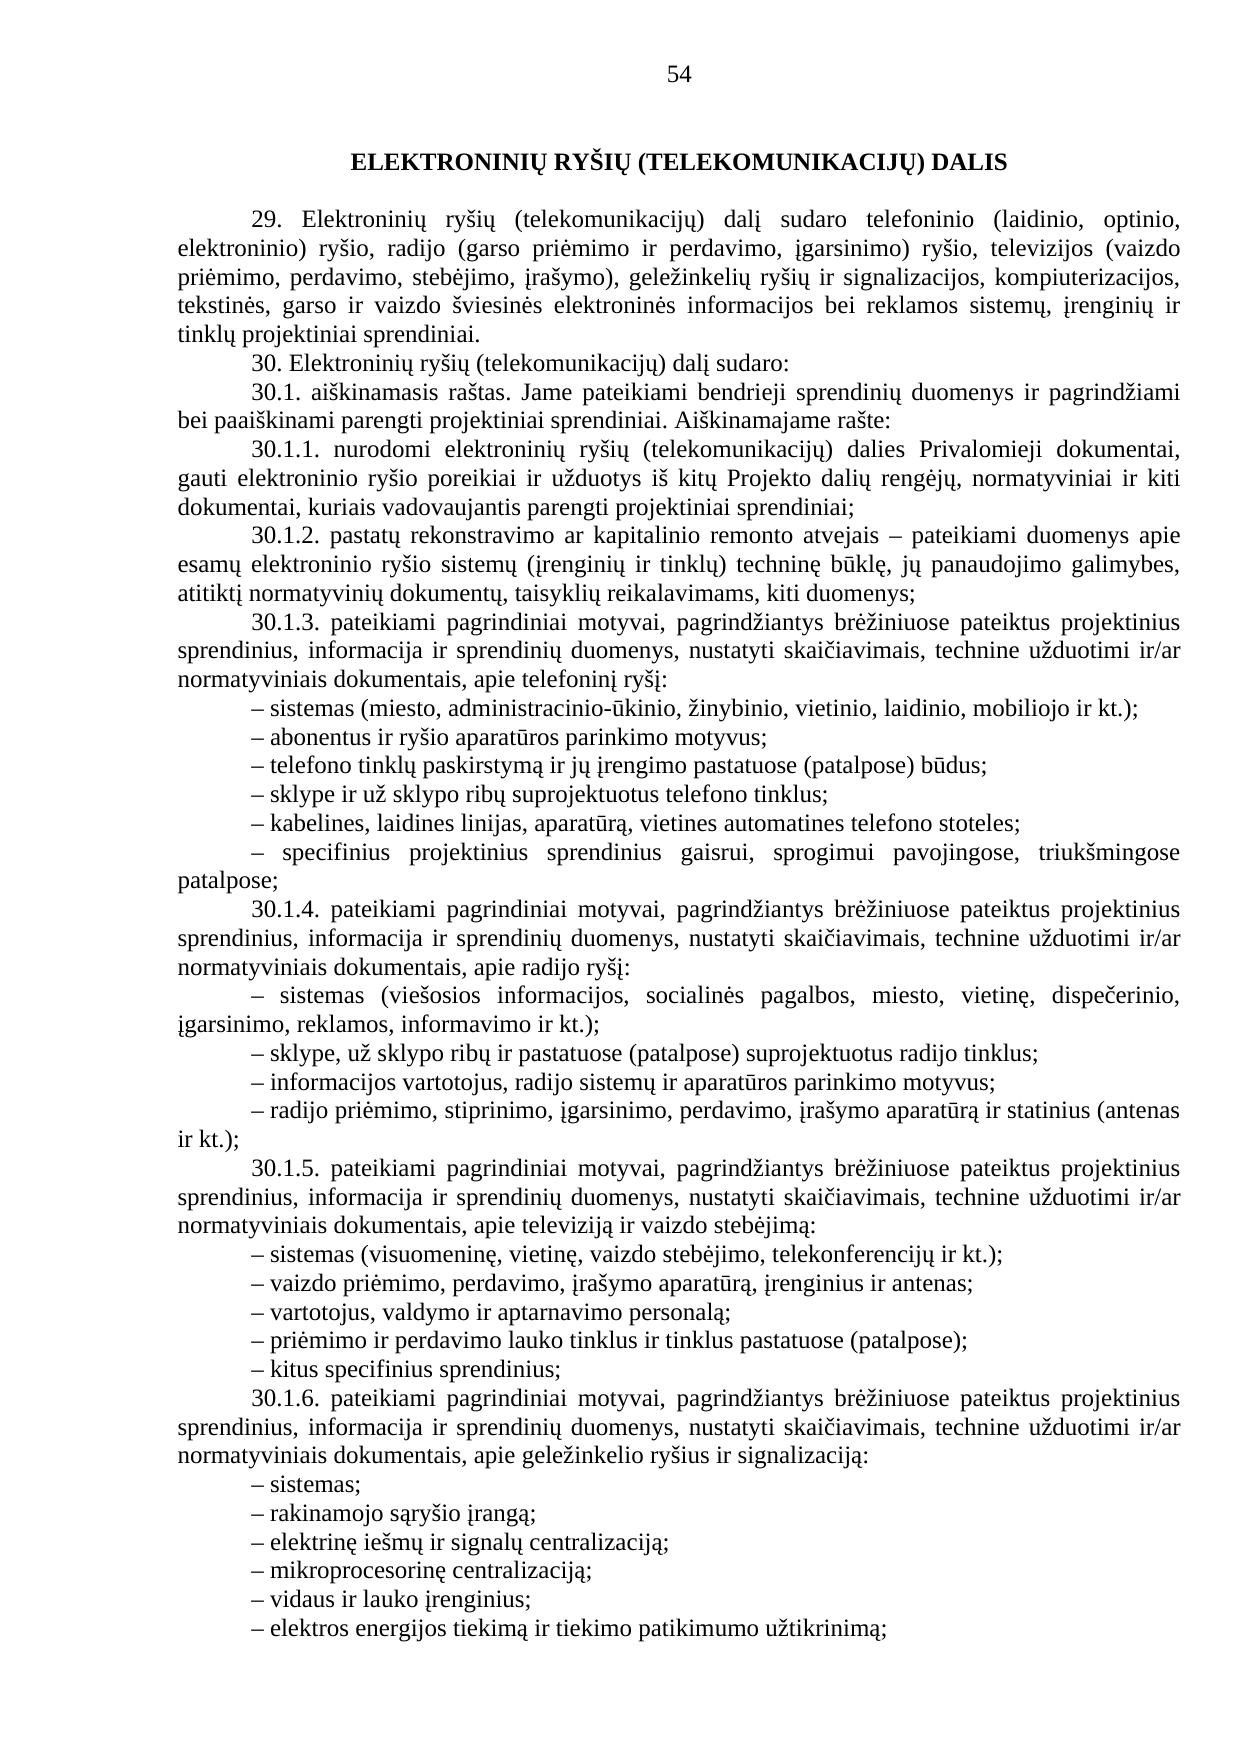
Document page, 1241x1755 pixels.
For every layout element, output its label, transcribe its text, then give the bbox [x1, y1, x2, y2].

text – informacijos vartotojus, radijo sistemų ir aparatūros parinkimo motyvus; [177, 1067, 1181, 1096]
text – specifinius projektinius sprendinius gaisrui, sprogimui pavojingose, triukšmingose patalpose; [177, 837, 1181, 894]
text 30.1.3. pateikiami pagrindiniai motyvai, pagrindžiantys brėžiniuose pateiktus projektinius sprendinius, informacija ir sprendinių duomenys, nustatyti skaičiavimais, technine užduotimi ir/ar normatyviniais dokumentais, apie telefoninį ryšį: [177, 607, 1181, 693]
text 30.1.4. pateikiami pagrindiniai motyvai, pagrindžiantys brėžiniuose pateiktus projektinius sprendinius, informacija ir sprendinių duomenys, nustatyti skaičiavimais, technine užduotimi ir/ar normatyviniais dokumentais, apie radijo ryšį: [177, 894, 1181, 981]
text – telefono tinklų paskirstymą ir jų įrengimo pastatuose (patalpose) būdus; [177, 751, 1181, 779]
text – rakinamojo sąryšio įrangą; [177, 1498, 1181, 1527]
text ELEKTRONINIŲ RYŠIŲ (TELEKOMUNIKACIJŲ) DALIS [177, 147, 1181, 176]
text – vartotojus, valdymo ir aptarnavimo personalą; [177, 1297, 1181, 1326]
text – sklype, už sklypo ribų ir pastatuose (patalpose) suprojektuotus radijo tinklus; [177, 1038, 1181, 1067]
text – elektros energijos tiekimą ir tiekimo patikimumo užtikrinimą; [177, 1613, 1181, 1642]
text – sistemas; [177, 1469, 1181, 1498]
text 30.1.6. pateikiami pagrindiniai motyvai, pagrindžiantys brėžiniuose pateiktus projektinius sprendinius, informacija ir sprendinių duomenys, nustatyti skaičiavimais, technine užduotimi ir/ar normatyviniais dokumentais, apie geležinkelio ryšius ir signalizaciją: [177, 1383, 1181, 1469]
text – kabelines, laidines linijas, aparatūrą, vietines automatines telefono stoteles; [177, 808, 1181, 837]
text – kitus specifinius sprendinius; [177, 1354, 1181, 1383]
text – vidaus ir lauko įrenginius; [177, 1584, 1181, 1613]
text 29. Elektroninių ryšių (telekomunikacijų) dalį sudaro telefoninio (laidinio, optinio, elektroninio) ryšio, radijo (garso priėmimo ir perdavimo, įgarsinimo) ryšio, televizijos (vaizdo priėmimo, perdavimo, stebėjimo, įrašymo), geležinkelių ryšių ir signalizacijos, kompiuterizacijos, tekstinės, garso ir vaizdo šviesinės elektroninės informacijos bei reklamos sistemų, įrenginių ir tinklų projektiniai sprendiniai. [177, 204, 1181, 348]
text – abonentus ir ryšio aparatūros parinkimo motyvus; [177, 722, 1181, 751]
text 30. Elektroninių ryšių (telekomunikacijų) dalį sudaro: [177, 348, 1181, 377]
text – sklype ir už sklypo ribų suprojektuotus telefono tinklus; [177, 779, 1181, 808]
text – sistemas (miesto, administracinio-ūkinio, žinybinio, vietinio, laidinio, mobiliojo ir kt.); [177, 693, 1181, 722]
text 30.1. aiškinamasis raštas. Jame pateikiami bendrieji sprendinių duomenys ir pagrindžiami bei paaiškinami parengti projektiniai sprendiniai. Aiškinamajame rašte: [177, 377, 1181, 434]
text – radijo priėmimo, stiprinimo, įgarsinimo, perdavimo, įrašymo aparatūrą ir statinius (antenas ir kt.); [177, 1096, 1181, 1153]
text 30.1.2. pastatų rekonstravimo ar kapitalinio remonto atvejais – pateikiami duomenys apie esamų elektroninio ryšio sistemų (įrenginių ir tinklų) techninę būklę, jų panaudojimo galimybes, atitiktį normatyvinių dokumentų, taisyklių reikalavimams, kiti duomenys; [177, 521, 1181, 607]
text 30.1.1. nurodomi elektroninių ryšių (telekomunikacijų) dalies Privalomieji dokumentai, gauti elektroninio ryšio poreikiai ir užduotys iš kitų Projekto dalių rengėjų, normatyviniai ir kiti dokumentai, kuriais vadovaujantis parengti projektiniai sprendiniai; [177, 434, 1181, 521]
text – sistemas (viešosios informacijos, socialinės pagalbos, miesto, vietinę, dispečerinio, įgarsinimo, reklamos, informavimo ir kt.); [177, 981, 1181, 1038]
text 30.1.5. pateikiami pagrindiniai motyvai, pagrindžiantys brėžiniuose pateiktus projektinius sprendinius, informacija ir sprendinių duomenys, nustatyti skaičiavimais, technine užduotimi ir/ar normatyviniais dokumentais, apie televiziją ir vaizdo stebėjimą: [177, 1153, 1181, 1239]
text – priėmimo ir perdavimo lauko tinklus ir tinklus pastatuose (patalpose); [177, 1326, 1181, 1354]
text – mikroprocesorinę centralizaciją; [177, 1556, 1181, 1584]
text – vaizdo priėmimo, perdavimo, įrašymo aparatūrą, įrenginius ir antenas; [177, 1268, 1181, 1297]
text – sistemas (visuomeninę, vietinę, vaizdo stebėjimo, telekonferencijų ir kt.); [177, 1239, 1181, 1268]
text – elektrinę iešmų ir signalų centralizaciją; [177, 1527, 1181, 1556]
